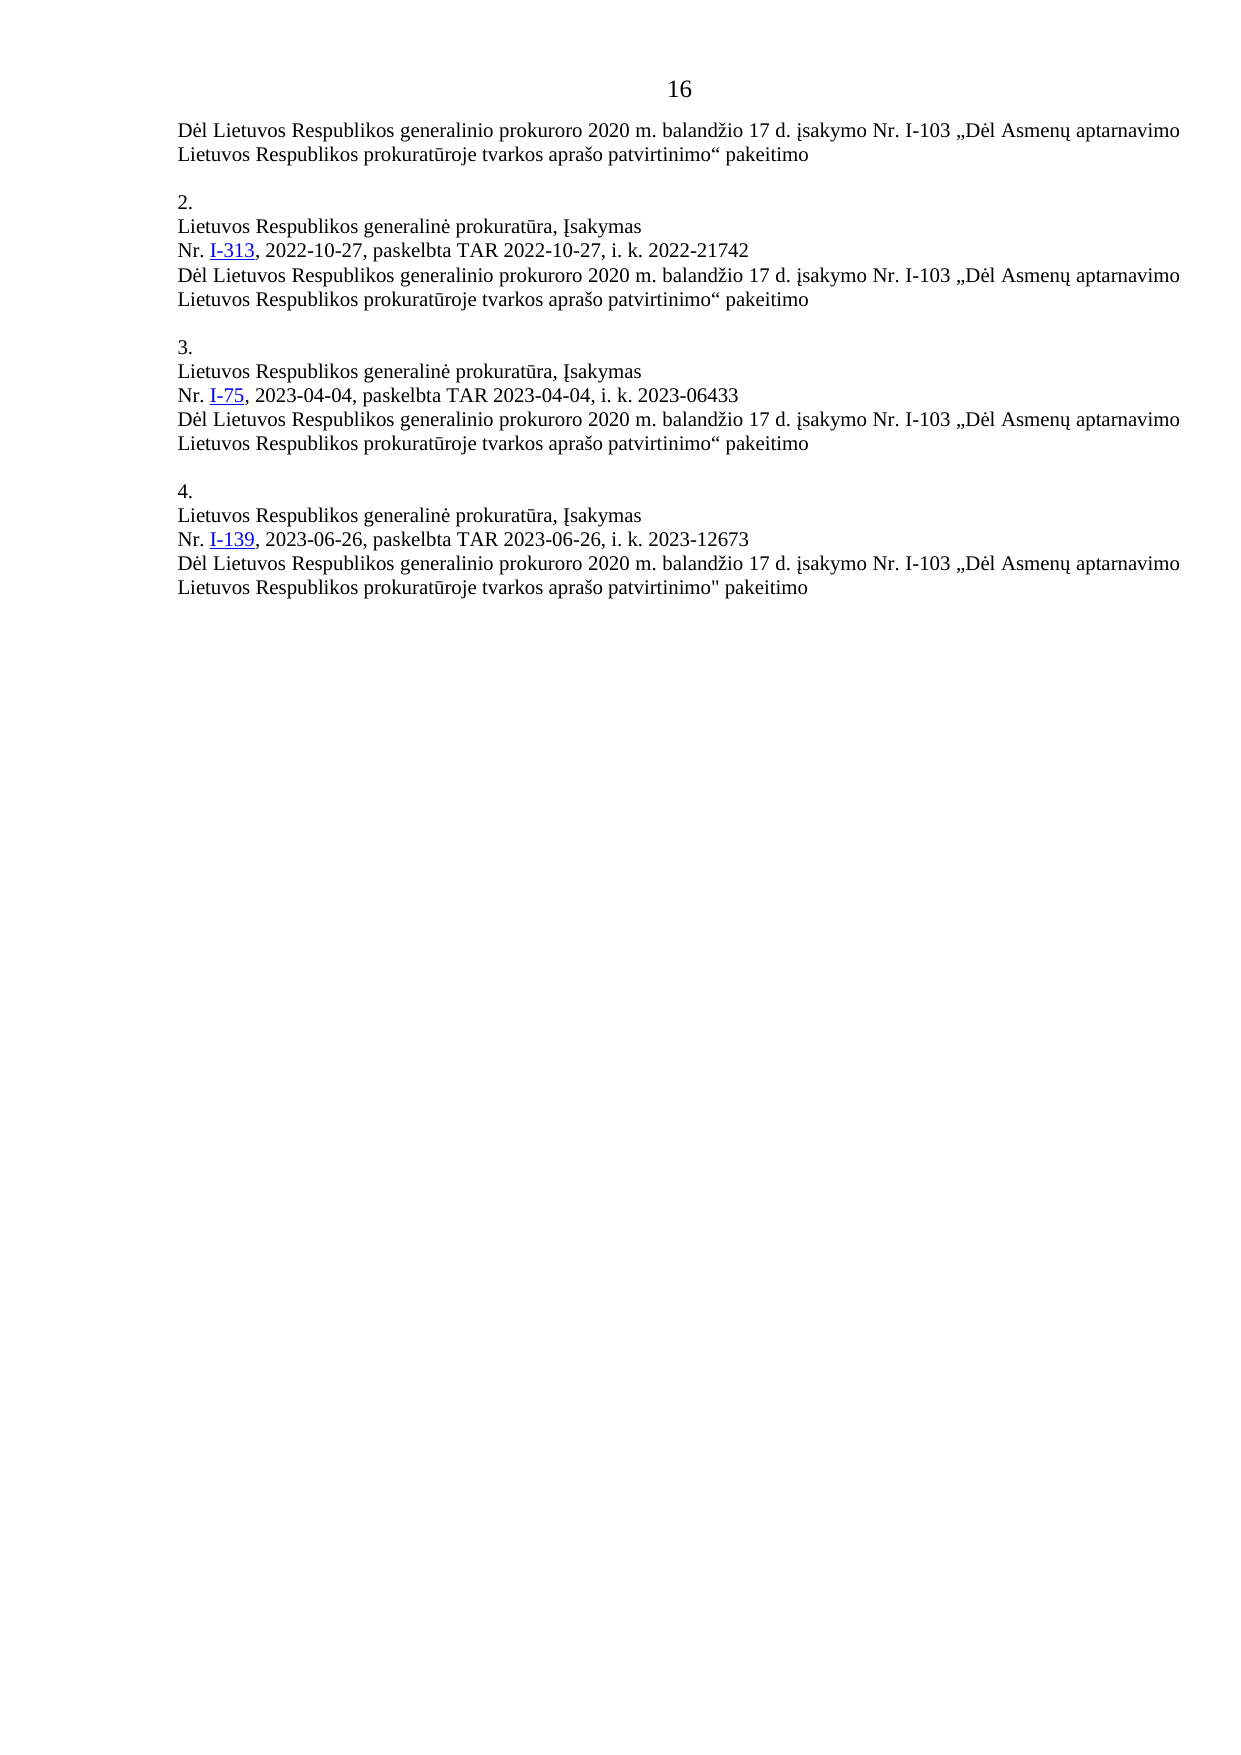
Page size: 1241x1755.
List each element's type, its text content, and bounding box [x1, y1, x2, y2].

text Nr. I-313, 2022-10-27, paskelbta TAR 2022-10-27, i. k. 2022-21742 [177, 238, 1181, 262]
text 2. [177, 190, 1181, 214]
text Lietuvos Respublikos generalinė prokuratūra, Įsakymas [177, 214, 1181, 238]
text 4. [177, 479, 1181, 503]
text Dėl Lietuvos Respublikos generalinio prokuroro 2020 m. balandžio 17 d. įsakymo Nr. I-103 „Dėl Asmenų aptarnavimo Lietuvos Respublikos prokuratūroje tvarkos aprašo patvirtinimo“ pakeitimo [177, 407, 1181, 455]
text Lietuvos Respublikos generalinė prokuratūra, Įsakymas [177, 359, 1181, 383]
text Dėl Lietuvos Respublikos generalinio prokuroro 2020 m. balandžio 17 d. įsakymo Nr. I-103 „Dėl Asmenų aptarnavimo Lietuvos Respublikos prokuratūroje tvarkos aprašo patvirtinimo" pakeitimo [177, 551, 1181, 599]
text 3. [177, 335, 1181, 359]
text Lietuvos Respublikos generalinė prokuratūra, Įsakymas [177, 503, 1181, 527]
text Nr. I-139, 2023-06-26, paskelbta TAR 2023-06-26, i. k. 2023-12673 [177, 527, 1181, 551]
text Dėl Lietuvos Respublikos generalinio prokuroro 2020 m. balandžio 17 d. įsakymo Nr. I-103 „Dėl Asmenų aptarnavimo Lietuvos Respublikos prokuratūroje tvarkos aprašo patvirtinimo“ pakeitimo [177, 262, 1181, 311]
text Nr. I-75, 2023-04-04, paskelbta TAR 2023-04-04, i. k. 2023-06433 [177, 383, 1181, 407]
text Dėl Lietuvos Respublikos generalinio prokuroro 2020 m. balandžio 17 d. įsakymo Nr. I-103 „Dėl Asmenų aptarnavimo Lietuvos Respublikos prokuratūroje tvarkos aprašo patvirtinimo“ pakeitimo [177, 118, 1181, 166]
